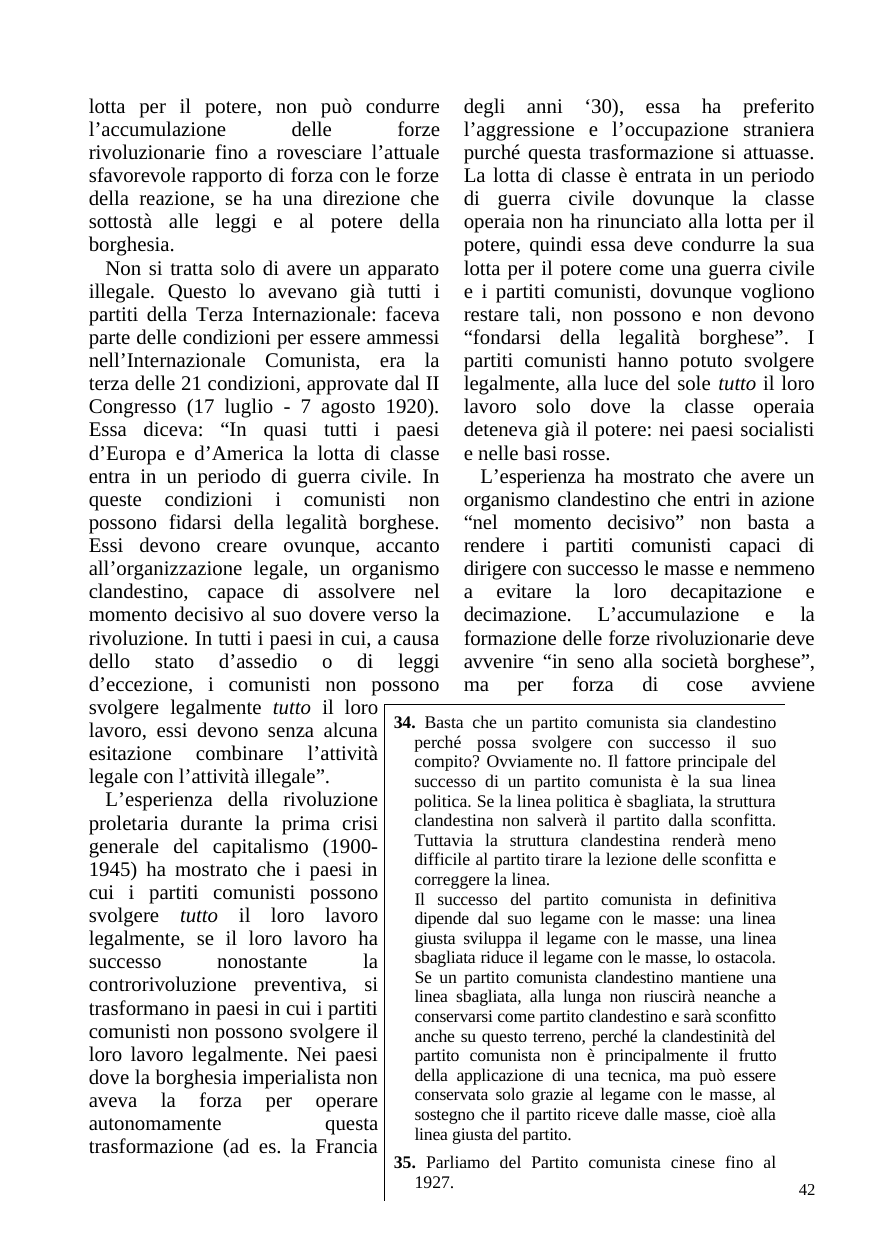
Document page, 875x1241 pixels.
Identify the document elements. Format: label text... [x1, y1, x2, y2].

text Non si tratta solo di avere un apparato illegale. Questo lo avevano già tutti i partiti della Terza Internazionale: faceva parte delle condizioni per essere ammessi nell’Internazionale Comunista, era la terza delle 21 condizioni, approvate dal II Congresso (17 luglio - 7 agosto 1920). Essa diceva: “In quasi tutti i paesi d’Europa e d’America la lotta di classe entra in un periodo di guerra civile. In queste condizioni i comunisti non possono fidarsi della legalità borghese. Essi devono creare ovunque, accanto all’organizzazione legale, un organismo clandestino, capace di assolvere nel momento decisivo al suo dovere verso la rivoluzione. In tutti i paesi in cui, a causa dello stato d’assedio o di leggi d’eccezione, i comunisti non possono svolgere legalmente tutto il loro lavoro, essi devono senza alcuna esitazione combinare l’attività legale con l’attività illegale”. [88, 256, 440, 788]
text Il successo del partito comunista in definitiva dipende dal suo legame con le masse: una linea giusta sviluppa il legame con le masse, una linea sbagliata riduce il legame con le masse, lo ostacola. Se un partito comunista clandestino mantiene una linea sbagliata, alla lunga non riuscirà neanche a conservarsi come partito clandestino e sarà sconfitto anche su questo terreno, perché la clandestinità del partito comunista non è principalmente il frutto della applicazione di una tecnica, ma può essere conservata solo grazie al legame con le masse, al sostegno che il partito riceve dalle masse, cioè alla linea giusta del partito. [414, 889, 777, 1144]
text 35. Parliamo del Partito comunista cinese fino al 1927. [394, 1153, 777, 1192]
text 34. Basta che un partito comunista sia clandestino perché possa svolgere con successo il suo compito? Ovviamente no. Il fattore principale del successo di un partito comunista è la sua linea politica. Se la linea politica è sbagliata, la struttura clandestina non salverà il partito dalla sconfitta. Tuttavia la struttura clandestina renderà meno difficile al partito tirare la lezione delle sconfitta e correggere la linea. [393, 713, 777, 889]
text L’esperienza ha mostrato che avere un organismo clandestino che entri in azione “nel momento decisivo” non basta a rendere i partiti comunisti capaci di dirigere con successo le masse e nemmeno a evitare la loro decapitazione e decimazione. L’accumulazione e la formazione delle forze rivoluzionarie deve avvenire “in seno alla società borghese”, ma per forza di cose avviene [463, 464, 815, 696]
text lotta per il potere, non può condurre l’accumulazione delle forze rivoluzionarie fino a rovesciare l’attuale sfavorevole rapporto di forza con le forze della reazione, se ha una direzione che sottostà alle leggi e al potere della borghesia. [88, 94, 440, 256]
text L’esperienza della rivoluzione proletaria durante la prima crisi generale del capitalismo (1900-1945) ha mostrato che i paesi in cui i partiti comunisti possono svolgere tutto il loro lavoro legalmente, se il loro lavoro ha successo nonostante la controrivoluzione preventiva, si trasformano in paesi in cui i partiti comunisti non possono svolgere il loro lavoro legalmente. Nei paesi dove la borghesia imperialista non aveva la forza per operare autonomamente questa trasformazione (ad es. la Francia [88, 788, 384, 1158]
text degli anni ‘30), essa ha preferito l’aggressione e l’occupazione straniera purché questa trasformazione si attuasse. La lotta di classe è entrata in un periodo di guerra civile dovunque la classe operaia non ha rinunciato alla lotta per il potere, quindi essa deve condurre la sua lotta per il potere come una guerra civile e i partiti comunisti, dovunque vogliono restare tali, non possono e non devono “fondarsi della legalità borghese”. I partiti comunisti hanno potuto svolgere legalmente, alla luce del sole tutto il loro lavoro solo dove la classe operaia deteneva già il potere: nei paesi socialisti e nelle basi rosse. [463, 94, 815, 464]
